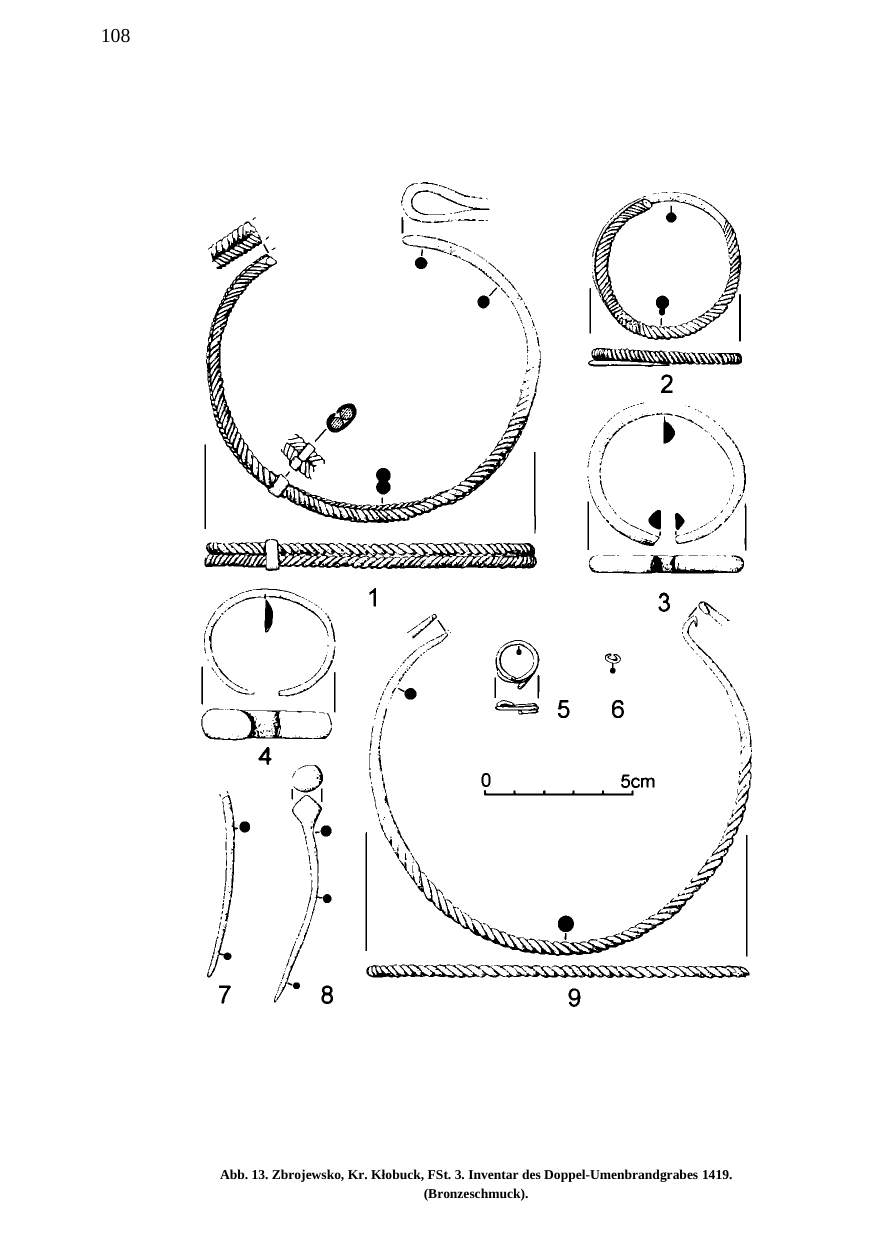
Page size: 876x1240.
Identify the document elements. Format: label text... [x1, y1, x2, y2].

text 108 [101, 24, 133, 47]
text Abb. 13. Zbrojewsko, Kr. Kłobuck, FSt. 3. Inventar des Doppel-Umenbrandgrabes 1419. (Bronzeschmuck). [177, 1167, 775, 1201]
picture [201, 182, 752, 1007]
